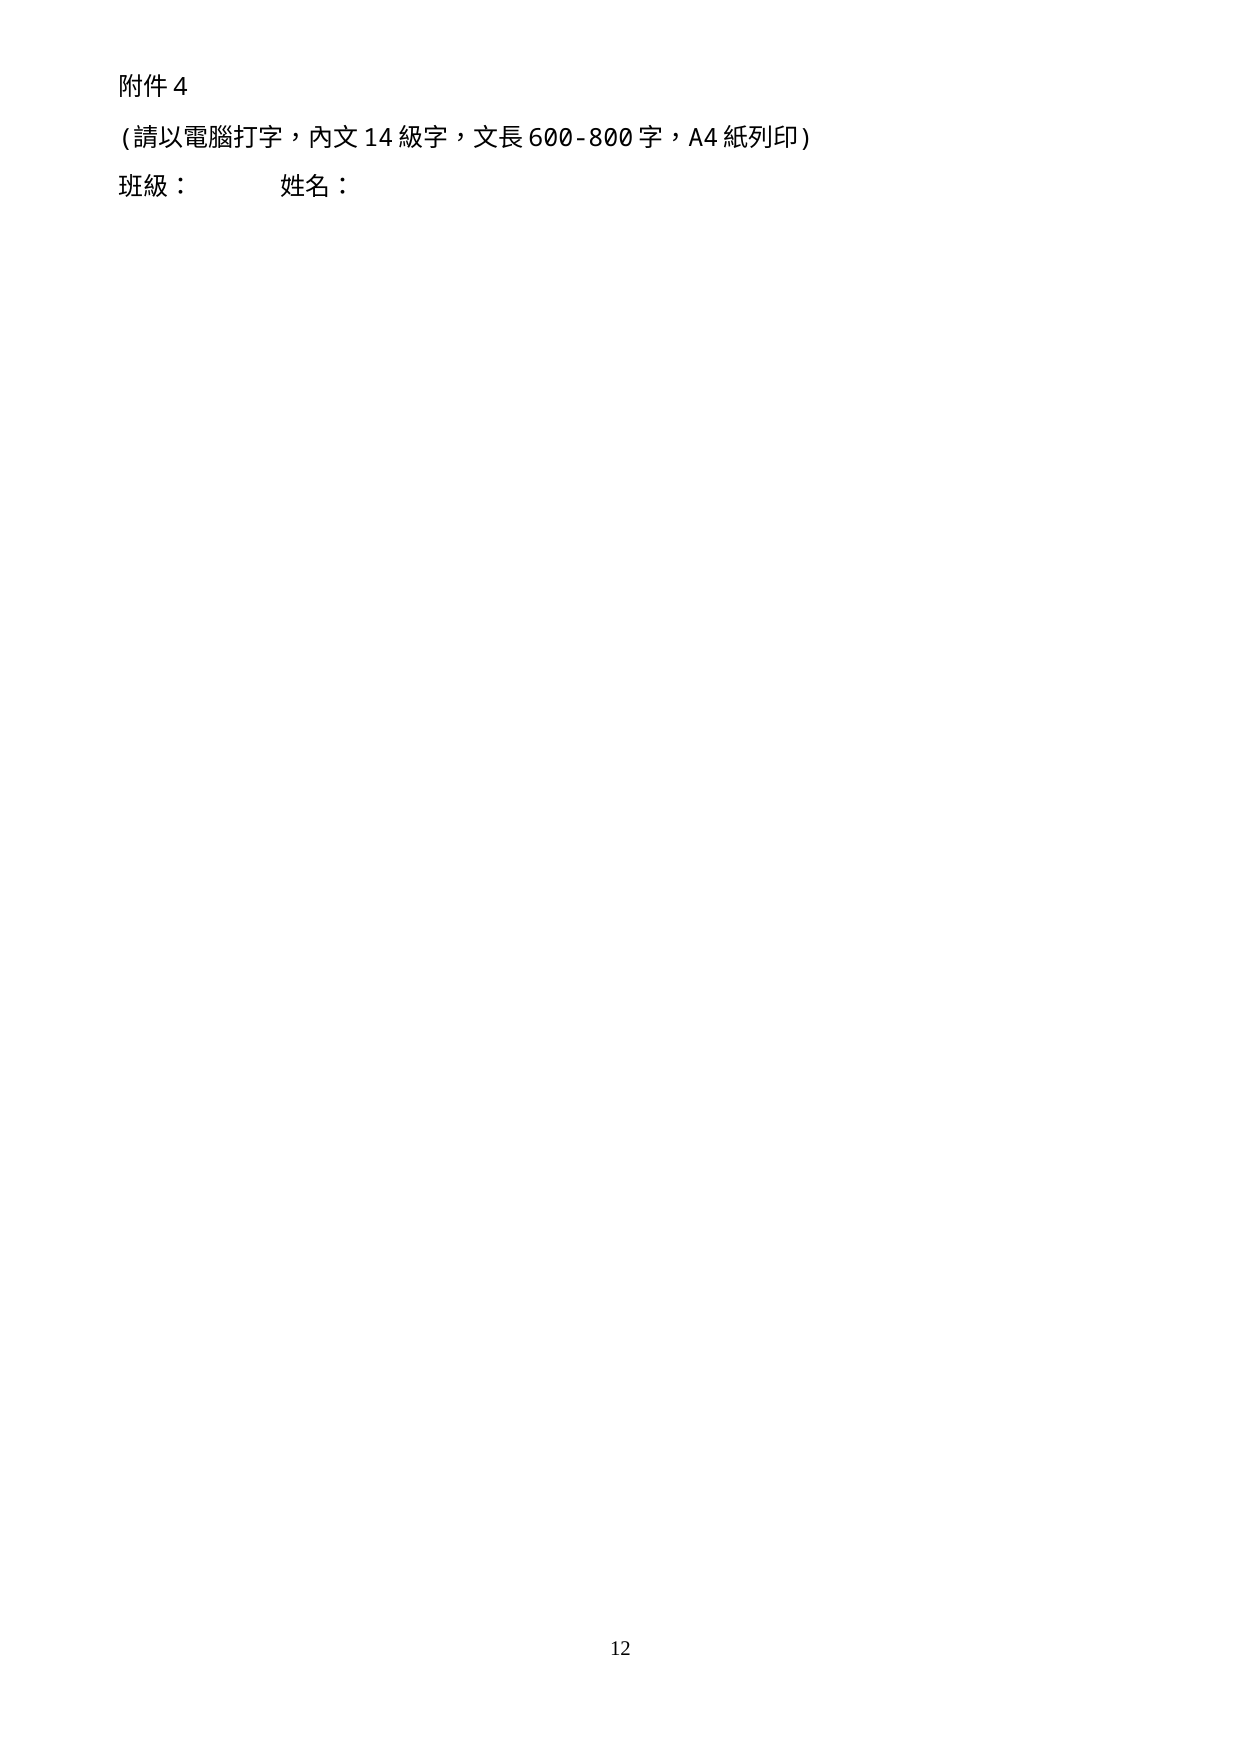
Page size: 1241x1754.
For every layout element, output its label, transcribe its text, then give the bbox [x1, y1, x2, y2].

text 班級： 姓名： [118, 166, 1122, 202]
text (請以電腦打字，內文14級字，文長600-800字，A4紙列印) [118, 117, 1122, 154]
text 附件4 [118, 66, 1122, 102]
